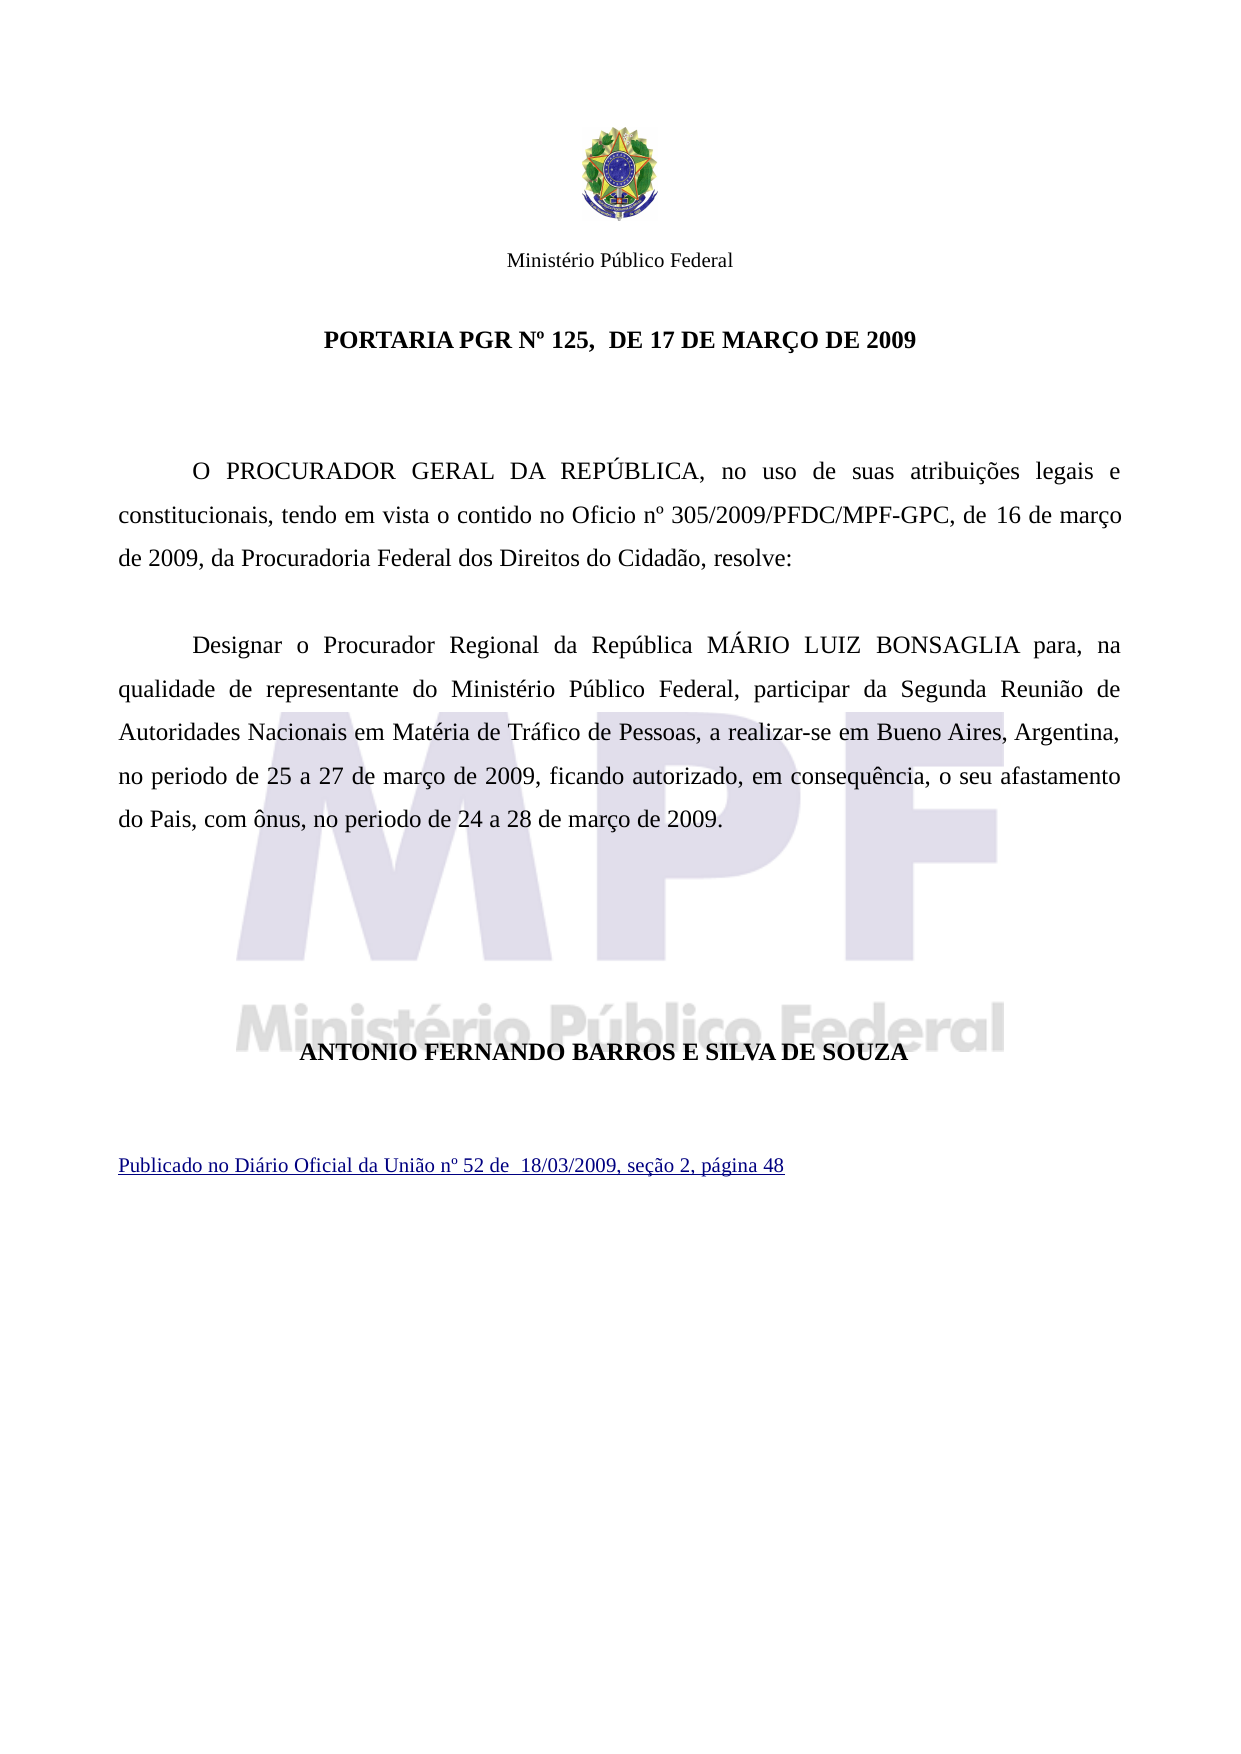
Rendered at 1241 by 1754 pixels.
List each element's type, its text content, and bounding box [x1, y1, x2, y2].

text O PROCURADOR GERAL DA REPÚBLICA, no uso de suas atribuições legais e constitucionais, tendo em vista o contido no Oficio nº 305/2009/PFDC/MPF-GPC, de 16 de março de 2009, da Procuradoria Federal dos Direitos do Cidadão, resolve: [118, 456, 1122, 572]
text Publicado no Diário Oficial da União nº 52 de 18/03/2009, seção 2, página 48 [118, 1153, 1122, 1177]
text Designar o Procurador Regional da República MÁRIO LUIZ BONSAGLIA para, na qualidade de representante do Ministério Público Federal, participar da Segunda Reunião de Autoridades Nacionais em Matéria de Tráfico de Pessoas, a realizar-se em Bueno Aires, Argentina, no periodo de 25 a 27 de março de 2009, ficando autorizado, em consequência, o seu afastamento do Pais, com ônus, no periodo de 24 a 28 de março de 2009. [118, 630, 1122, 833]
picture [236, 833, 1004, 1037]
text PORTARIA PGR Nº 125, DE 17 DE MARÇO DE 2009 [118, 325, 1122, 354]
text ANTONIO FERNANDO BARROS E SILVA DE SOUZA [118, 1037, 1122, 1066]
